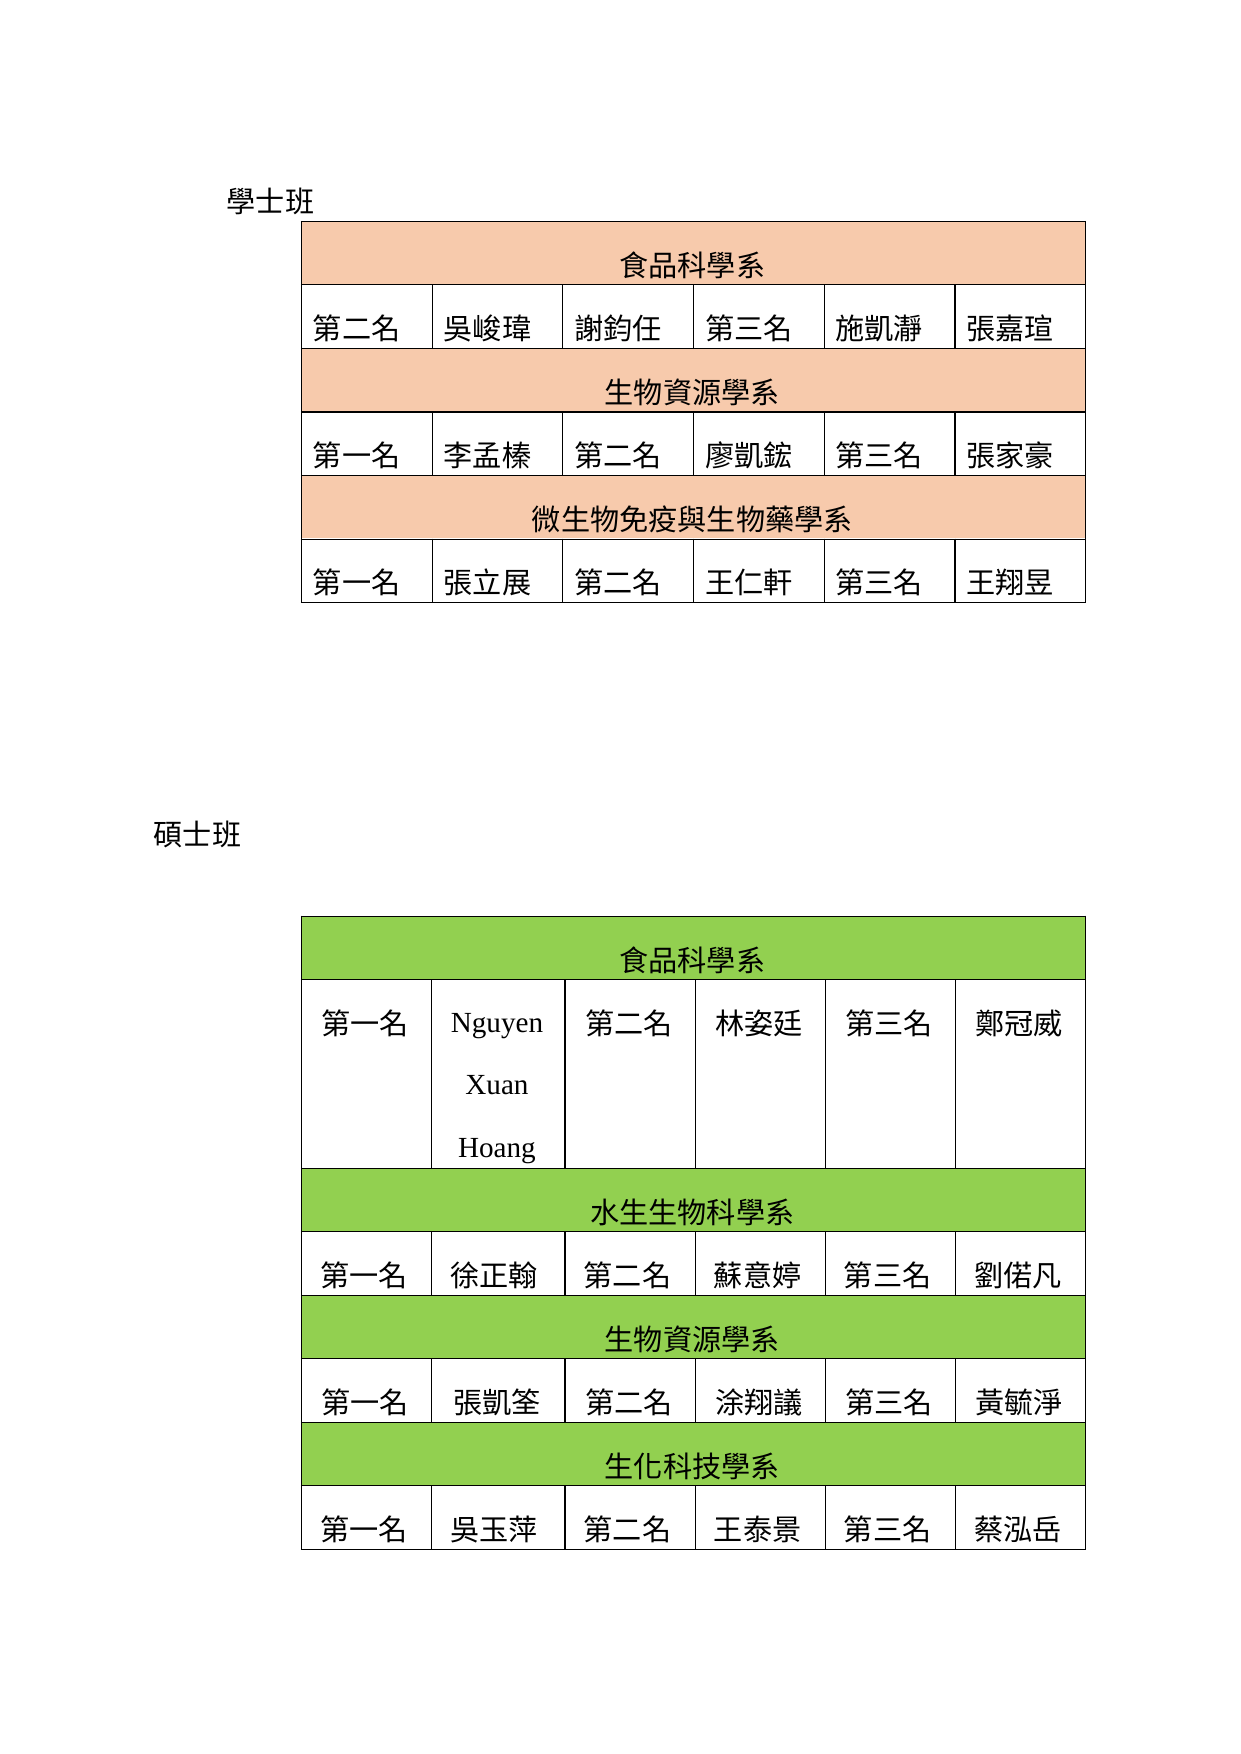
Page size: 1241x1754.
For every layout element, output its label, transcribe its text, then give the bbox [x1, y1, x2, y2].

table_cell 第一名 [302, 1232, 431, 1295]
table_cell Nguyen Xuan Hoang [432, 980, 564, 1168]
table_cell 第三名 [826, 1359, 955, 1422]
table_cell 微生物免疫與生物藥學系 [302, 476, 1085, 538]
table_cell 第三名 [826, 1486, 955, 1549]
table_cell 第一名 [302, 413, 432, 475]
table_cell 鄭冠威 [956, 980, 1085, 1168]
table_cell 李孟榛 [433, 413, 562, 475]
table_cell 張家豪 [956, 413, 1085, 475]
table_header 食品科學系 [302, 222, 1085, 284]
text 學士班 [226, 158, 1084, 221]
table_cell 張嘉瑄 [956, 285, 1085, 348]
table_cell 蔡泓岳 [956, 1486, 1085, 1549]
table_cell 第三名 [826, 980, 955, 1168]
table_cell 生物資源學系 [302, 1296, 1085, 1358]
table_cell 第二名 [566, 980, 695, 1168]
table_cell 生物資源學系 [302, 349, 1085, 411]
table_cell 林姿廷 [696, 980, 825, 1168]
table_cell 第三名 [825, 413, 954, 475]
table_cell 黃毓淨 [956, 1359, 1085, 1422]
table_cell 吳玉萍 [432, 1486, 564, 1549]
text 碩士班 [153, 791, 1084, 853]
table_cell 劉偌凡 [956, 1232, 1085, 1295]
table_cell 第一名 [302, 980, 431, 1168]
table_cell 第二名 [563, 413, 693, 475]
table_cell 第二名 [563, 540, 693, 602]
table_cell 第二名 [566, 1486, 695, 1549]
table_cell 張凱筌 [432, 1359, 564, 1422]
table_cell 徐正翰 [432, 1232, 564, 1295]
table_cell 水生生物科學系 [302, 1169, 1085, 1231]
table_cell 第三名 [825, 540, 954, 602]
table_cell 第一名 [302, 1359, 431, 1422]
table_cell 吳峻瑋 [433, 285, 562, 348]
table_cell 第三名 [826, 1232, 955, 1295]
table_header 食品科學系 [302, 917, 1085, 979]
table_cell 涂翔議 [696, 1359, 825, 1422]
table_cell 第三名 [694, 285, 824, 348]
table_cell 第二名 [302, 285, 432, 348]
table_cell 第一名 [302, 1486, 431, 1549]
table_cell 王仁軒 [694, 540, 824, 602]
table_cell 王翔昱 [956, 540, 1085, 602]
table_cell 蘇意婷 [696, 1232, 825, 1295]
table_cell 第一名 [302, 540, 432, 602]
table_cell 第二名 [566, 1359, 695, 1422]
table_cell 第二名 [566, 1232, 695, 1295]
table_cell 王泰景 [696, 1486, 825, 1549]
table_cell 施凱瀞 [825, 285, 954, 348]
table_cell 廖凱鋐 [694, 413, 824, 475]
table_cell 生化科技學系 [302, 1423, 1085, 1485]
table_cell 謝鈞任 [563, 285, 693, 348]
table_cell 張立展 [433, 540, 562, 602]
